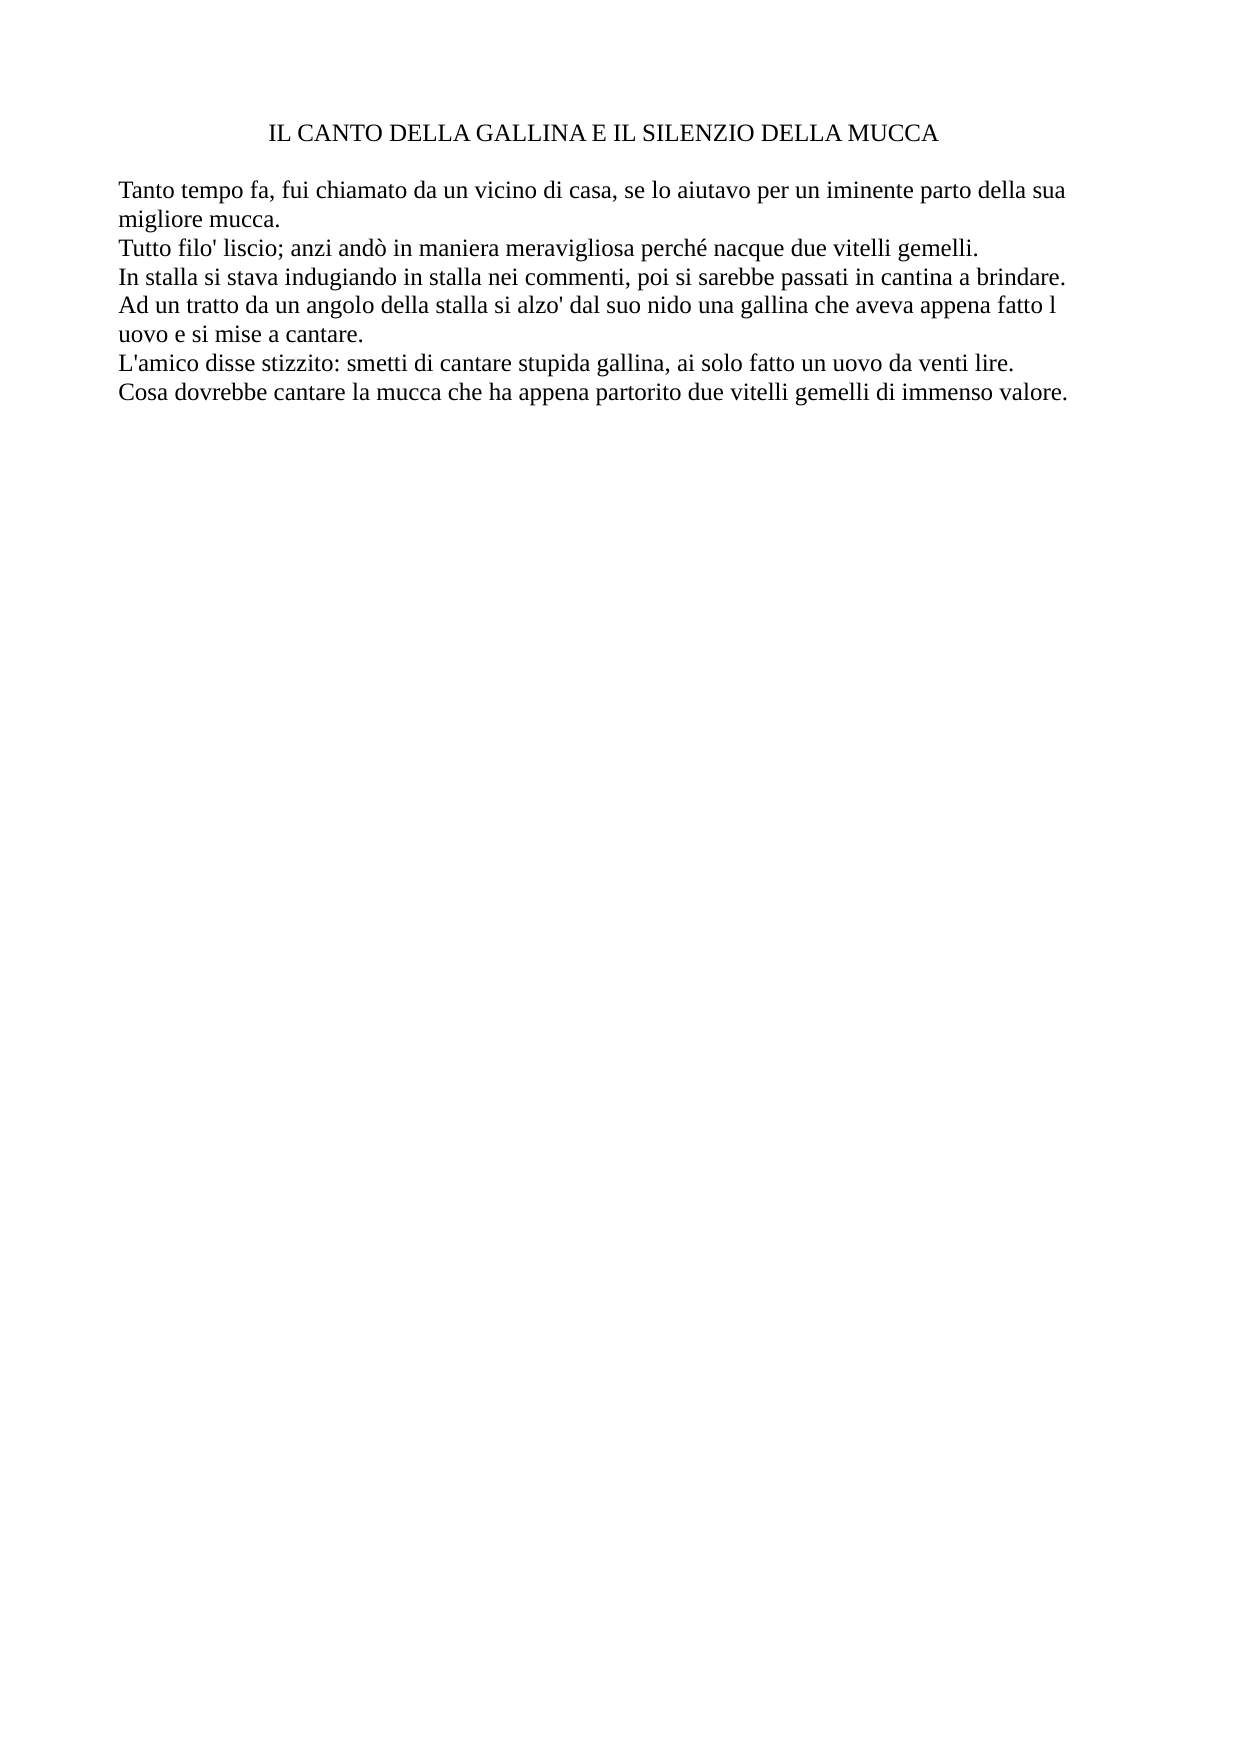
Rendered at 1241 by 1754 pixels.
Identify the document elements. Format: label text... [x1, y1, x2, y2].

text Ad un tratto da un angolo della stalla si alzo' dal suo nido una gallina che aveva appena fatto l [118, 291, 1122, 319]
text Cosa dovrebbe cantare la mucca che ha appena partorito due vitelli gemelli di immenso valore. [118, 377, 1122, 406]
text IL CANTO DELLA GALLINA E IL SILENZIO DELLA MUCCA [118, 118, 1122, 147]
text In stalla si stava indugiando in stalla nei commenti, poi si sarebbe passati in cantina a brindare. [118, 262, 1122, 291]
text Tutto filo' liscio; anzi andò in maniera meravigliosa perché nacque due vitelli gemelli. [118, 233, 1122, 262]
text Tanto tempo fa, fui chiamato da un vicino di casa, se lo aiutavo per un iminente parto della sua migliore mucca. [118, 176, 1122, 233]
text L'amico disse stizzito: smetti di cantare stupida gallina, ai solo fatto un uovo da venti lire. [118, 348, 1122, 377]
text uovo e si mise a cantare. [118, 319, 1122, 348]
